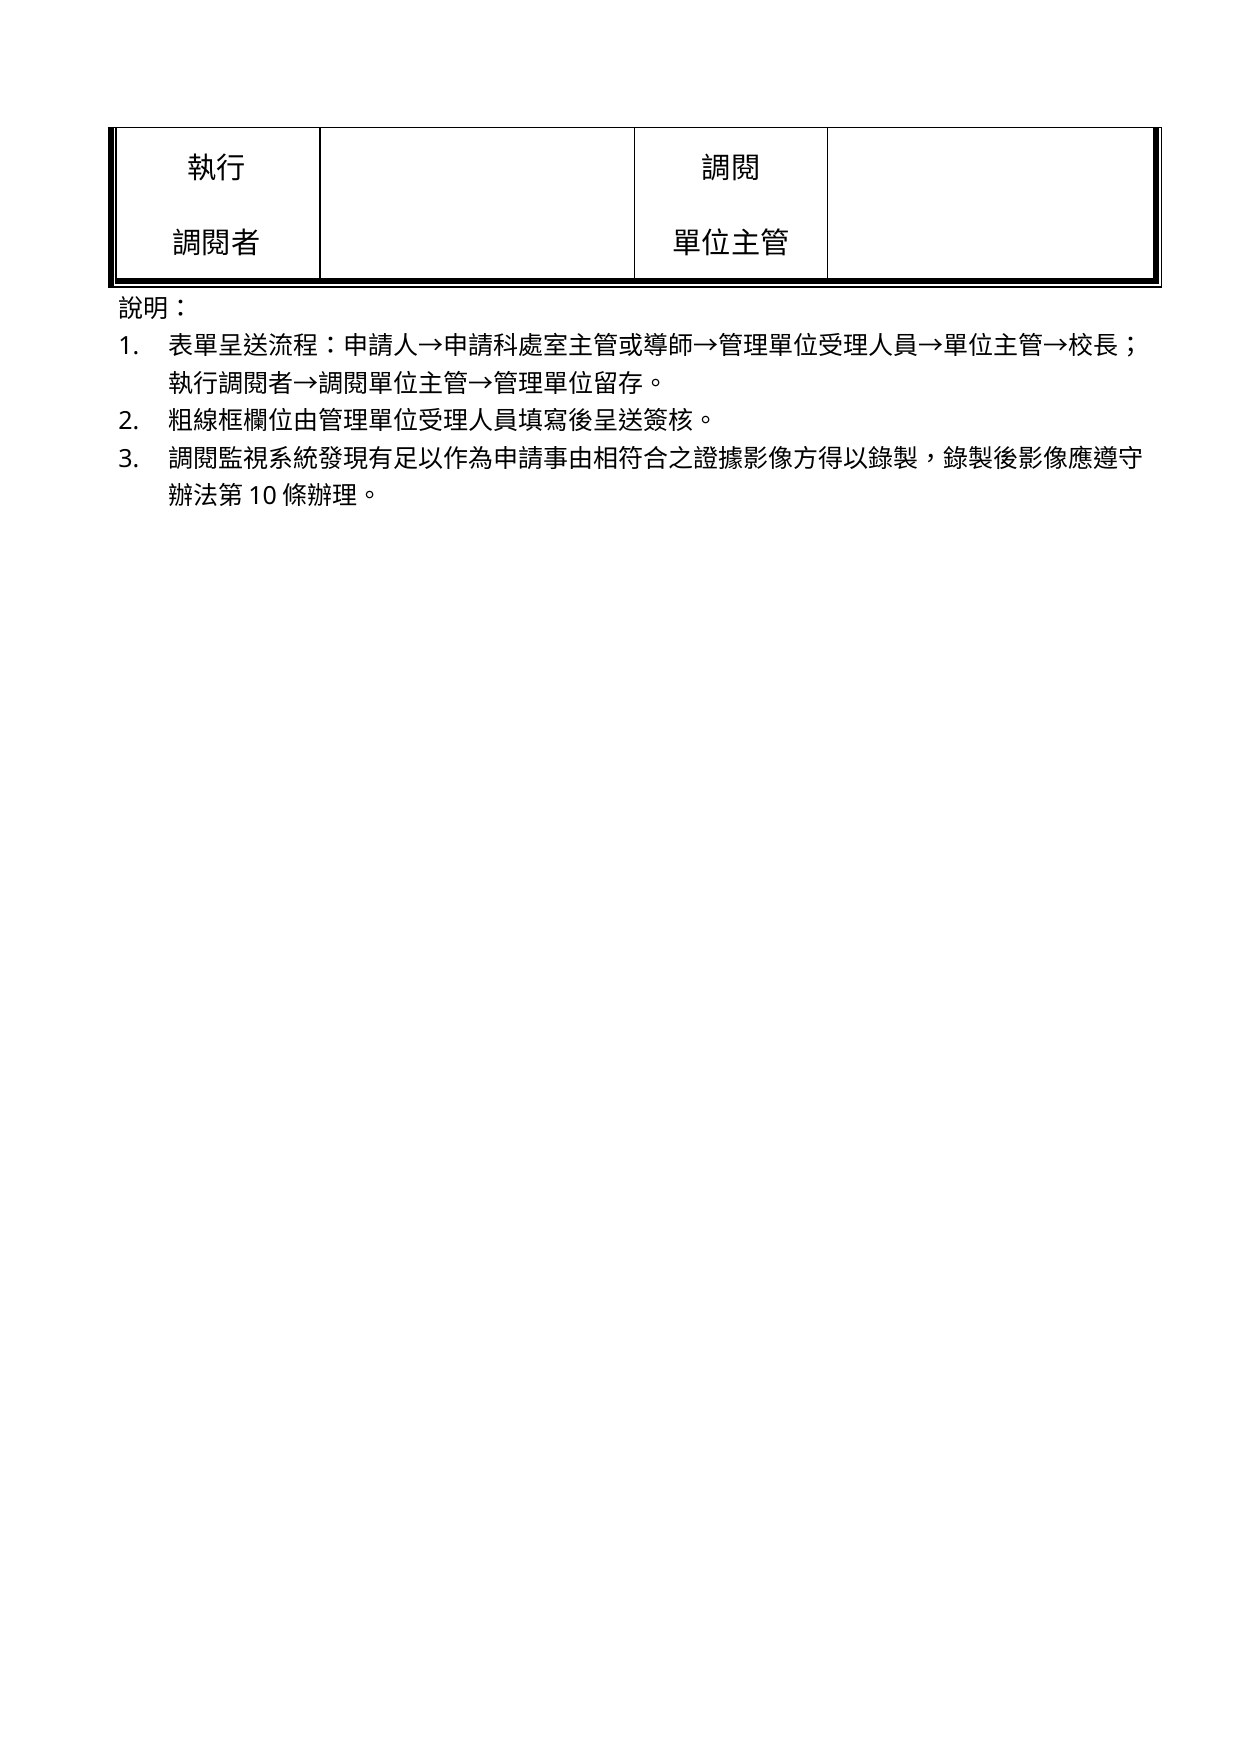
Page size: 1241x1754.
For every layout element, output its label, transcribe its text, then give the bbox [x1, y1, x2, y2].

text 說明： [118, 288, 1152, 325]
table_cell 執行 調閱者 [117, 128, 319, 278]
table_cell 調閱 單位主管 [635, 128, 827, 278]
list 粗線框欄位由管理單位受理人員填寫後呈送簽核。 [118, 400, 1152, 437]
table_cell [321, 128, 634, 278]
table_cell [828, 128, 1153, 278]
list 調閱監視系統發現有足以作為申請事由相符合之證據影像方得以錄製，錄製後影像應遵守辦法第10條辦理。 [118, 437, 1152, 512]
list 表單呈送流程：申請人→申請科處室主管或導師→管理單位受理人員→單位主管→校長；執行調閱者→調閱單位主管→管理單位留存。 [118, 325, 1152, 400]
